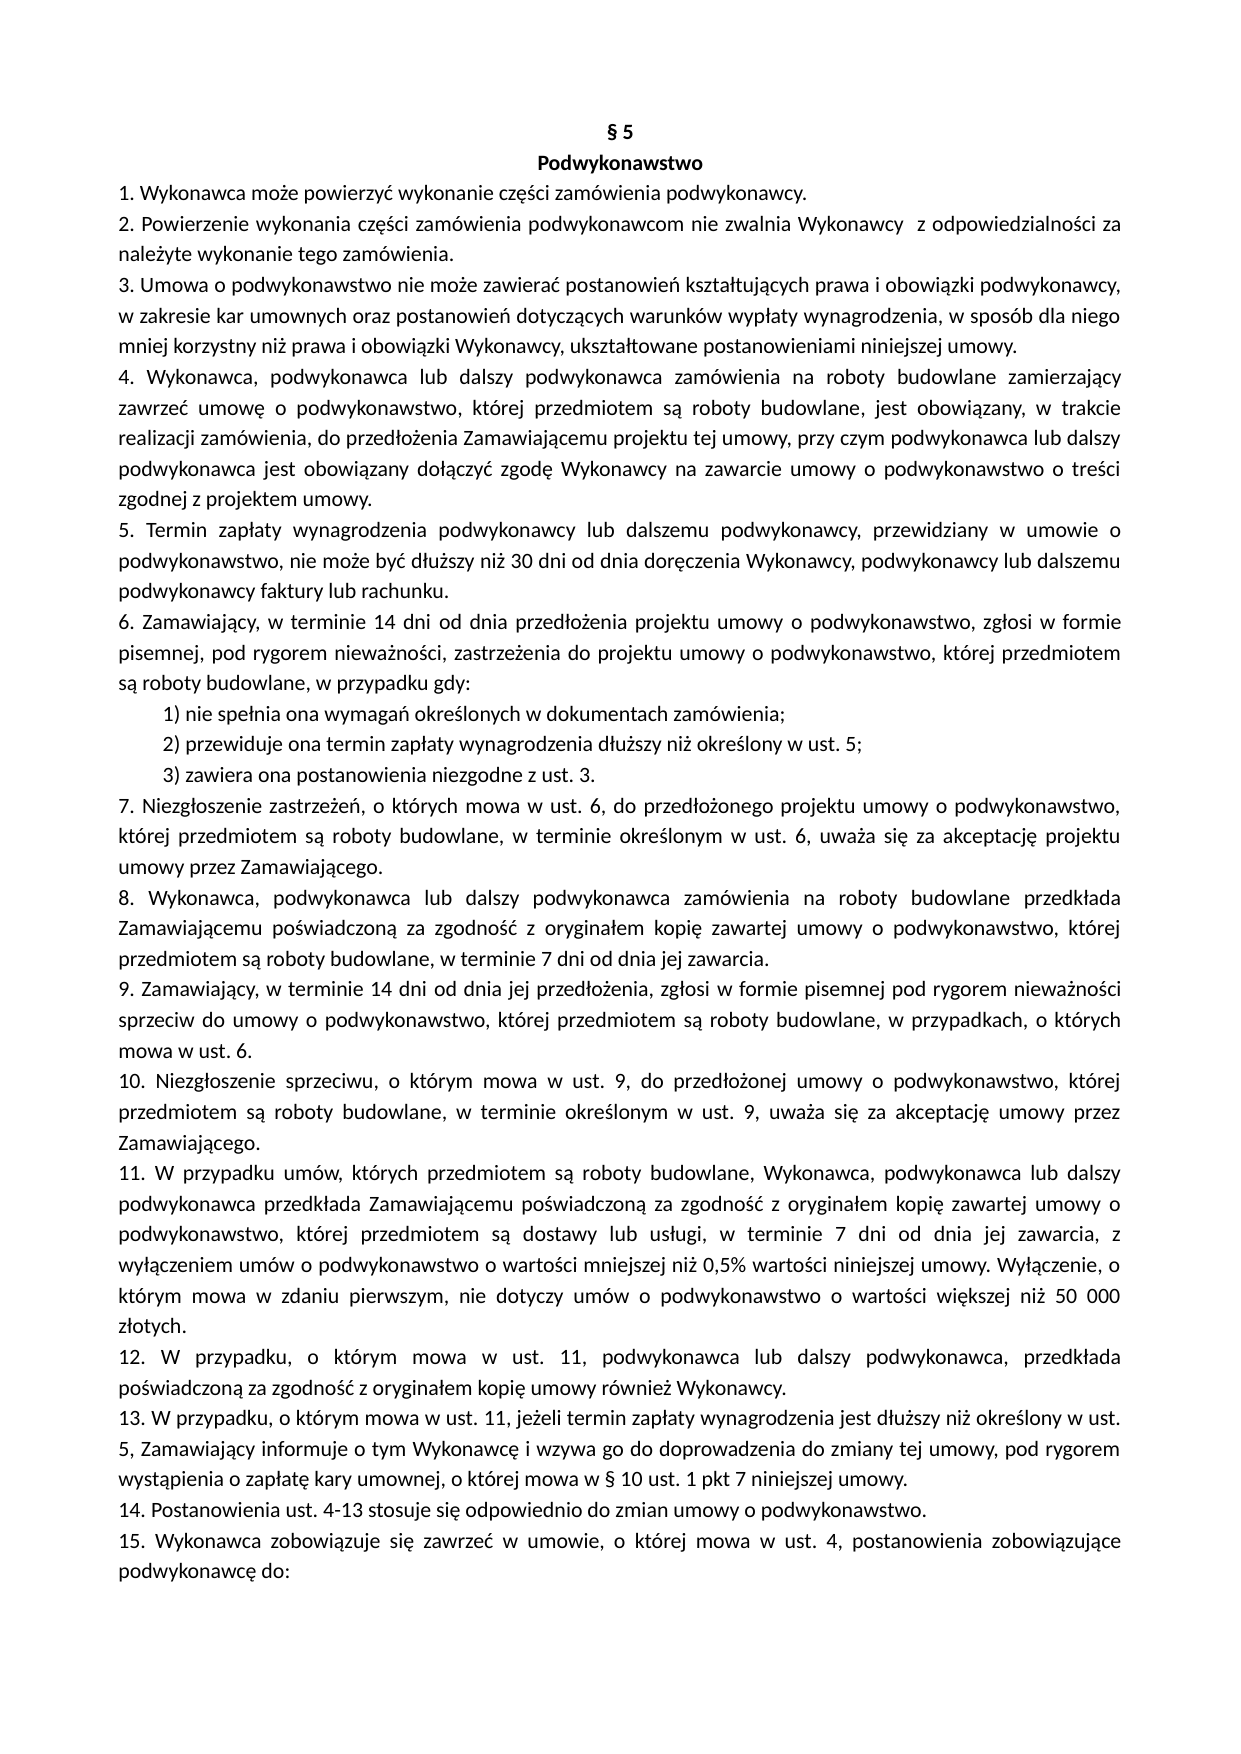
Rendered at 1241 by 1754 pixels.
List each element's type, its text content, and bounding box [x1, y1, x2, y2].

text 1) nie spełnia ona wymagań określonych w dokumentach zamówienia; 2) przewiduje ona termin zapłaty wynagrodzenia dłuższy niż określony w ust. 5; 3) zawiera ona postanowienia niezgodne z ust. 3. [162, 700, 1122, 788]
text 13. W przypadku, o którym mowa w ust. 11, jeżeli termin zapłaty wynagrodzenia jest dłuższy niż określony w ust. 5, Zamawiający informuje o tym Wykonawcę i wzywa go do doprowadzenia do zmiany tej umowy, pod rygorem wystąpienia o zapłatę kary umownej, o której mowa w § 10 ust. 1 pkt 7 niniejszej umowy. [118, 1404, 1122, 1492]
text § 5 [118, 118, 1122, 145]
text 14. Postanowienia ust. 4-13 stosuje się odpowiednio do zmian umowy o podwykonawstwo. [118, 1496, 1122, 1523]
text 4. Wykonawca, podwykonawca lub dalszy podwykonawca zamówienia na roboty budowlane zamierzający zawrzeć umowę o podwykonawstwo, której przedmiotem są roboty budowlane, jest obowiązany, w trakcie realizacji zamówienia, do przedłożenia Zamawiającemu projektu tej umowy, przy czym podwykonawca lub dalszy podwykonawca jest obowiązany dołączyć zgodę Wykonawcy na zawarcie umowy o podwykonawstwo o treści zgodnej z projektem umowy. [118, 363, 1122, 512]
text Podwykonawstwo [118, 149, 1122, 175]
text 11. W przypadku umów, których przedmiotem są roboty budowlane, Wykonawca, podwykonawca lub dalszy podwykonawca przedkłada Zamawiającemu poświadczoną za zgodność z oryginałem kopię zawartej umowy o podwykonawstwo, której przedmiotem są dostawy lub usługi, w terminie 7 dni od dnia jej zawarcia, z wyłączeniem umów o podwykonawstwo o wartości mniejszej niż 0,5% wartości niniejszej umowy. Wyłączenie, o którym mowa w zdaniu pierwszym, nie dotyczy umów o podwykonawstwo o wartości większej niż 50 000 złotych. [118, 1159, 1122, 1339]
text 15. Wykonawca zobowiązuje się zawrzeć w umowie, o której mowa w ust. 4, postanowienia zobowiązujące podwykonawcę do: [118, 1527, 1122, 1584]
text 8. Wykonawca, podwykonawca lub dalszy podwykonawca zamówienia na roboty budowlane przedkłada Zamawiającemu poświadczoną za zgodność z oryginałem kopię zawartej umowy o podwykonawstwo, której przedmiotem są roboty budowlane, w terminie 7 dni od dnia jej zawarcia. [118, 884, 1122, 972]
text 5. Termin zapłaty wynagrodzenia podwykonawcy lub dalszemu podwykonawcy, przewidziany w umowie o podwykonawstwo, nie może być dłuższy niż 30 dni od dnia doręczenia Wykonawcy, podwykonawcy lub dalszemu podwykonawcy faktury lub rachunku. [118, 516, 1122, 604]
text 6. Zamawiający, w terminie 14 dni od dnia przedłożenia projektu umowy o podwykonawstwo, zgłosi w formie pisemnej, pod rygorem nieważności, zastrzeżenia do projektu umowy o podwykonawstwo, której przedmiotem są roboty budowlane, w przypadku gdy: [118, 608, 1122, 696]
text 7. Niezgłoszenie zastrzeżeń, o których mowa w ust. 6, do przedłożonego projektu umowy o podwykonawstwo, której przedmiotem są roboty budowlane, w terminie określonym w ust. 6, uważa się za akceptację projektu umowy przez Zamawiającego. [118, 792, 1122, 880]
text 10. Niezgłoszenie sprzeciwu, o którym mowa w ust. 9, do przedłożonej umowy o podwykonawstwo, której przedmiotem są roboty budowlane, w terminie określonym w ust. 9, uważa się za akceptację umowy przez Zamawiającego. [118, 1067, 1122, 1155]
text 1. Wykonawca może powierzyć wykonanie części zamówienia podwykonawcy. [118, 179, 1122, 206]
text 9. Zamawiający, w terminie 14 dni od dnia jej przedłożenia, zgłosi w formie pisemnej pod rygorem nieważności sprzeciw do umowy o podwykonawstwo, której przedmiotem są roboty budowlane, w przypadkach, o których mowa w ust. 6. [118, 976, 1122, 1063]
text 2. Powierzenie wykonania części zamówienia podwykonawcom nie zwalnia Wykonawcy z odpowiedzialności za należyte wykonanie tego zamówienia. [118, 210, 1122, 267]
text 3. Umowa o podwykonawstwo nie może zawierać postanowień kształtujących prawa i obowiązki podwykonawcy, w zakresie kar umownych oraz postanowień dotyczących warunków wypłaty wynagrodzenia, w sposób dla niego mniej korzystny niż prawa i obowiązki Wykonawcy, ukształtowane postanowieniami niniejszej umowy. [118, 271, 1122, 359]
text 12. W przypadku, o którym mowa w ust. 11, podwykonawca lub dalszy podwykonawca, przedkłada poświadczoną za zgodność z oryginałem kopię umowy również Wykonawcy. [118, 1343, 1122, 1400]
